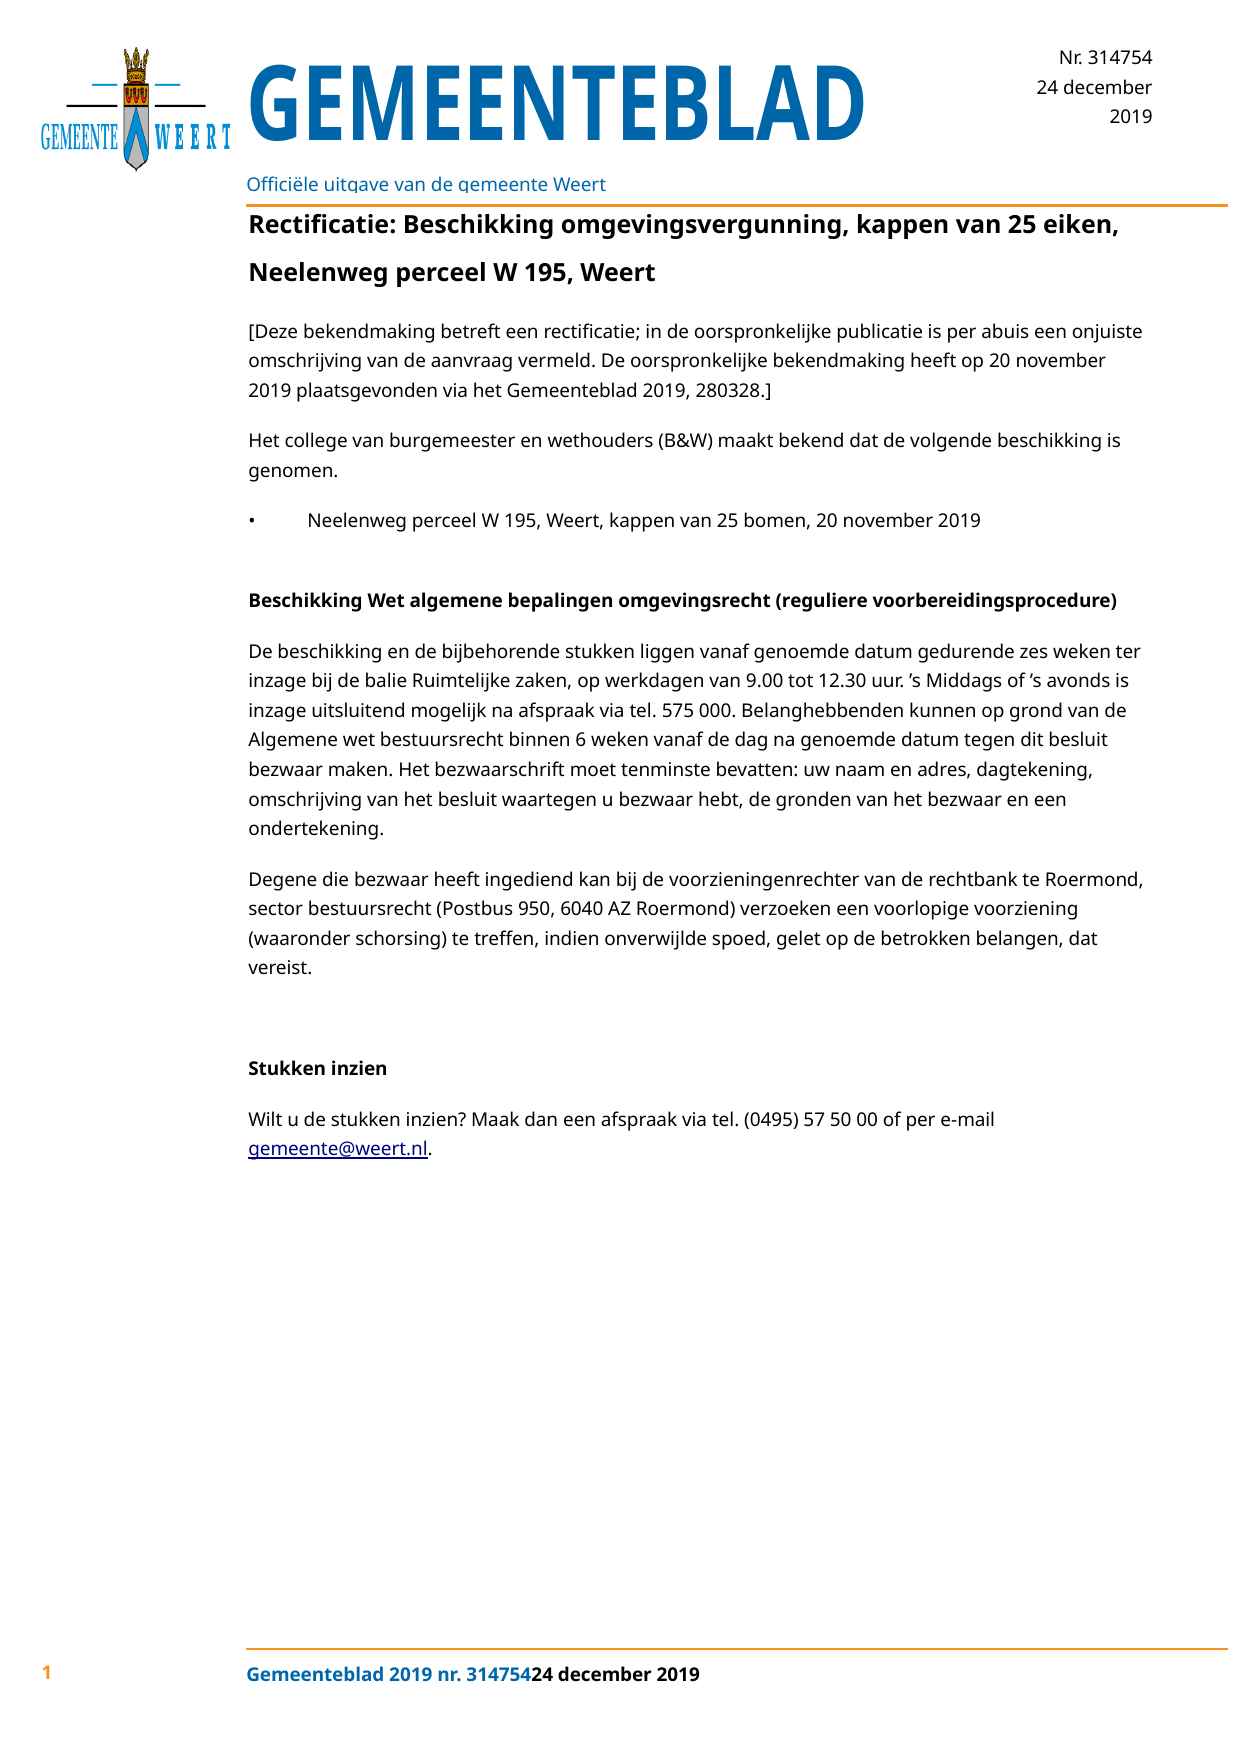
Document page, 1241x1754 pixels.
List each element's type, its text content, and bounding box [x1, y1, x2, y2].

text De beschikking en de bijbehorende stukken liggen vanaf genoemde datum gedurende zes weken ter inzage bij de balie Ruimtelijke zaken, op werkdagen van 9.00 tot 12.30 uur. ’s Middags of ’s avonds is inzage uitsluitend mogelijk na afspraak via tel. 575 000. Belanghebbenden kunnen op grond van de Algemene wet bestuursrecht binnen 6 weken vanaf de dag na genoemde datum tegen dit besluit bezwaar maken. Het bezwaarschrift moet tenminste bevatten: uw naam en adres, dagtekening, omschrijving van het besluit waartegen u bezwaar hebt, de gronden van het bezwaar en een ondertekening. [248, 638, 1152, 841]
list Neelenweg perceel W 195, Weert, kappen van 25 bomen, 20 november 2019 [248, 507, 1152, 533]
text Stukken inzien [248, 1055, 1152, 1081]
text Het college van burgemeester en wethouders (B&W) maakt bekend dat de volgende beschikking is genomen. [248, 427, 1152, 483]
text Rectificatie: Beschikking omgevingsvergunning, kappen van 25 eiken, Neelenweg perceel W 195, Weert [248, 207, 1152, 288]
text Degene die bezwaar heeft ingediend kan bij de voorzieningenrechter van de rechtbank te Roermond, sector bestuursrecht (Postbus 950, 6040 AZ Roermond) verzoeken een voorlopige voorziening (waaronder schorsing) te treffen, indien onverwijlde spoed, gelet op de betrokken belangen, dat vereist. [248, 866, 1152, 980]
text [Deze bekendmaking betreft een rectificatie; in de oorspronkelijke publicatie is per abuis een onjuiste omschrijving van de aanvraag vermeld. De oorspronkelijke bekendmaking heeft op 20 november 2019 plaatsgevonden via het Gemeenteblad 2019, 280328.] [248, 318, 1152, 403]
text Wilt u de stukken inzien? Maak dan een afspraak via tel. (0495) 57 50 00 of per e-mail gemeente@weert.nl. [248, 1106, 1152, 1161]
picture [41, 47, 231, 172]
text Beschikking Wet algemene bepalingen omgevingsrecht (reguliere voorbereidingsprocedure) [248, 587, 1152, 613]
